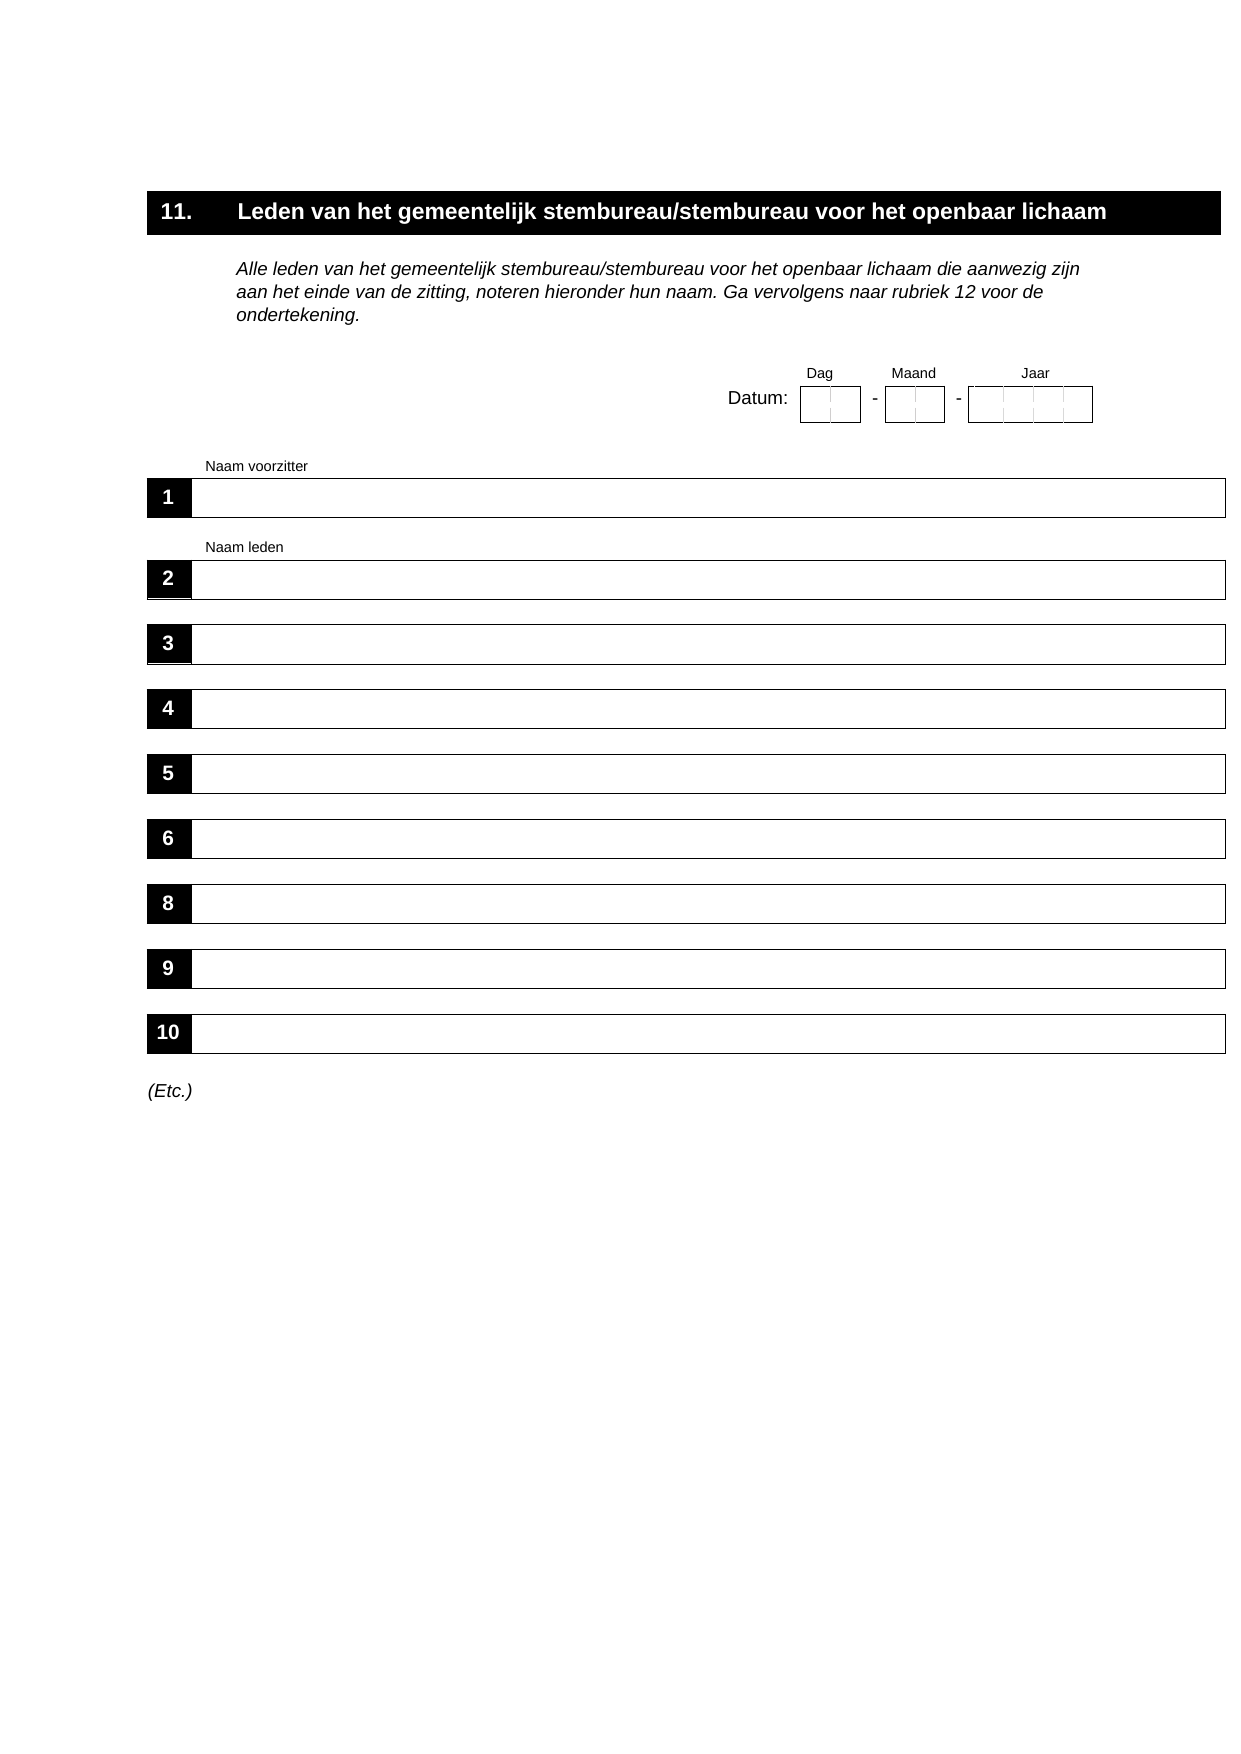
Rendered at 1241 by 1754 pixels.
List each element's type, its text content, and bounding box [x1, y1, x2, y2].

table_header Leden van het gemeentelijk stembureau/stembureau voor het openbaar lichaam [148, 192, 1220, 234]
table_cell [192, 561, 1225, 598]
table_header 3 [148, 625, 191, 663]
text (Etc.) [148, 1079, 1093, 1102]
table_cell - [861, 387, 885, 422]
table_header [945, 349, 974, 386]
table_cell [969, 387, 1004, 422]
table_header Jaar [975, 349, 1092, 386]
table_header 5 [148, 755, 191, 793]
table_cell Datum:_ [22, 387, 800, 422]
table_header Naam voorzitter [192, 457, 1225, 478]
table_header [22, 349, 800, 386]
table_header [192, 625, 1225, 663]
table_header [148, 457, 191, 478]
table_cell 1 [148, 479, 191, 517]
table_header 9 [148, 950, 191, 988]
table_cell - [945, 387, 968, 422]
table_cell 2 [148, 561, 191, 598]
table_cell [1063, 387, 1092, 422]
table_cell [192, 479, 1225, 517]
table_header [148, 539, 191, 559]
table_cell [886, 387, 915, 422]
table_header [192, 1015, 1225, 1053]
table_header [192, 755, 1225, 793]
table_header [861, 349, 885, 386]
table_header 6 [148, 820, 191, 858]
text Alle leden van het gemeentelijk stembureau/stembureau voor het openbaar lichaam die aanwezig zijn aan het einde van de zitting, noteren hieronder hun naam. Ga vervolgens naar rubriek 12 voor de ondertekening. [236, 256, 1093, 325]
table_header [192, 885, 1225, 923]
table_header Dag [801, 349, 860, 386]
table_header [192, 950, 1225, 988]
table_header 8 [148, 885, 191, 923]
table_cell [915, 387, 944, 422]
table_header Naam leden [192, 539, 1225, 559]
table_cell [1034, 387, 1063, 422]
table_header Maand [886, 349, 944, 386]
table_header 4 [148, 690, 191, 728]
table_cell [801, 387, 830, 422]
table_header [192, 690, 1225, 728]
table_header 10 [148, 1015, 191, 1053]
table_cell [830, 387, 860, 422]
table_cell [1004, 387, 1033, 422]
table_header [192, 820, 1225, 858]
